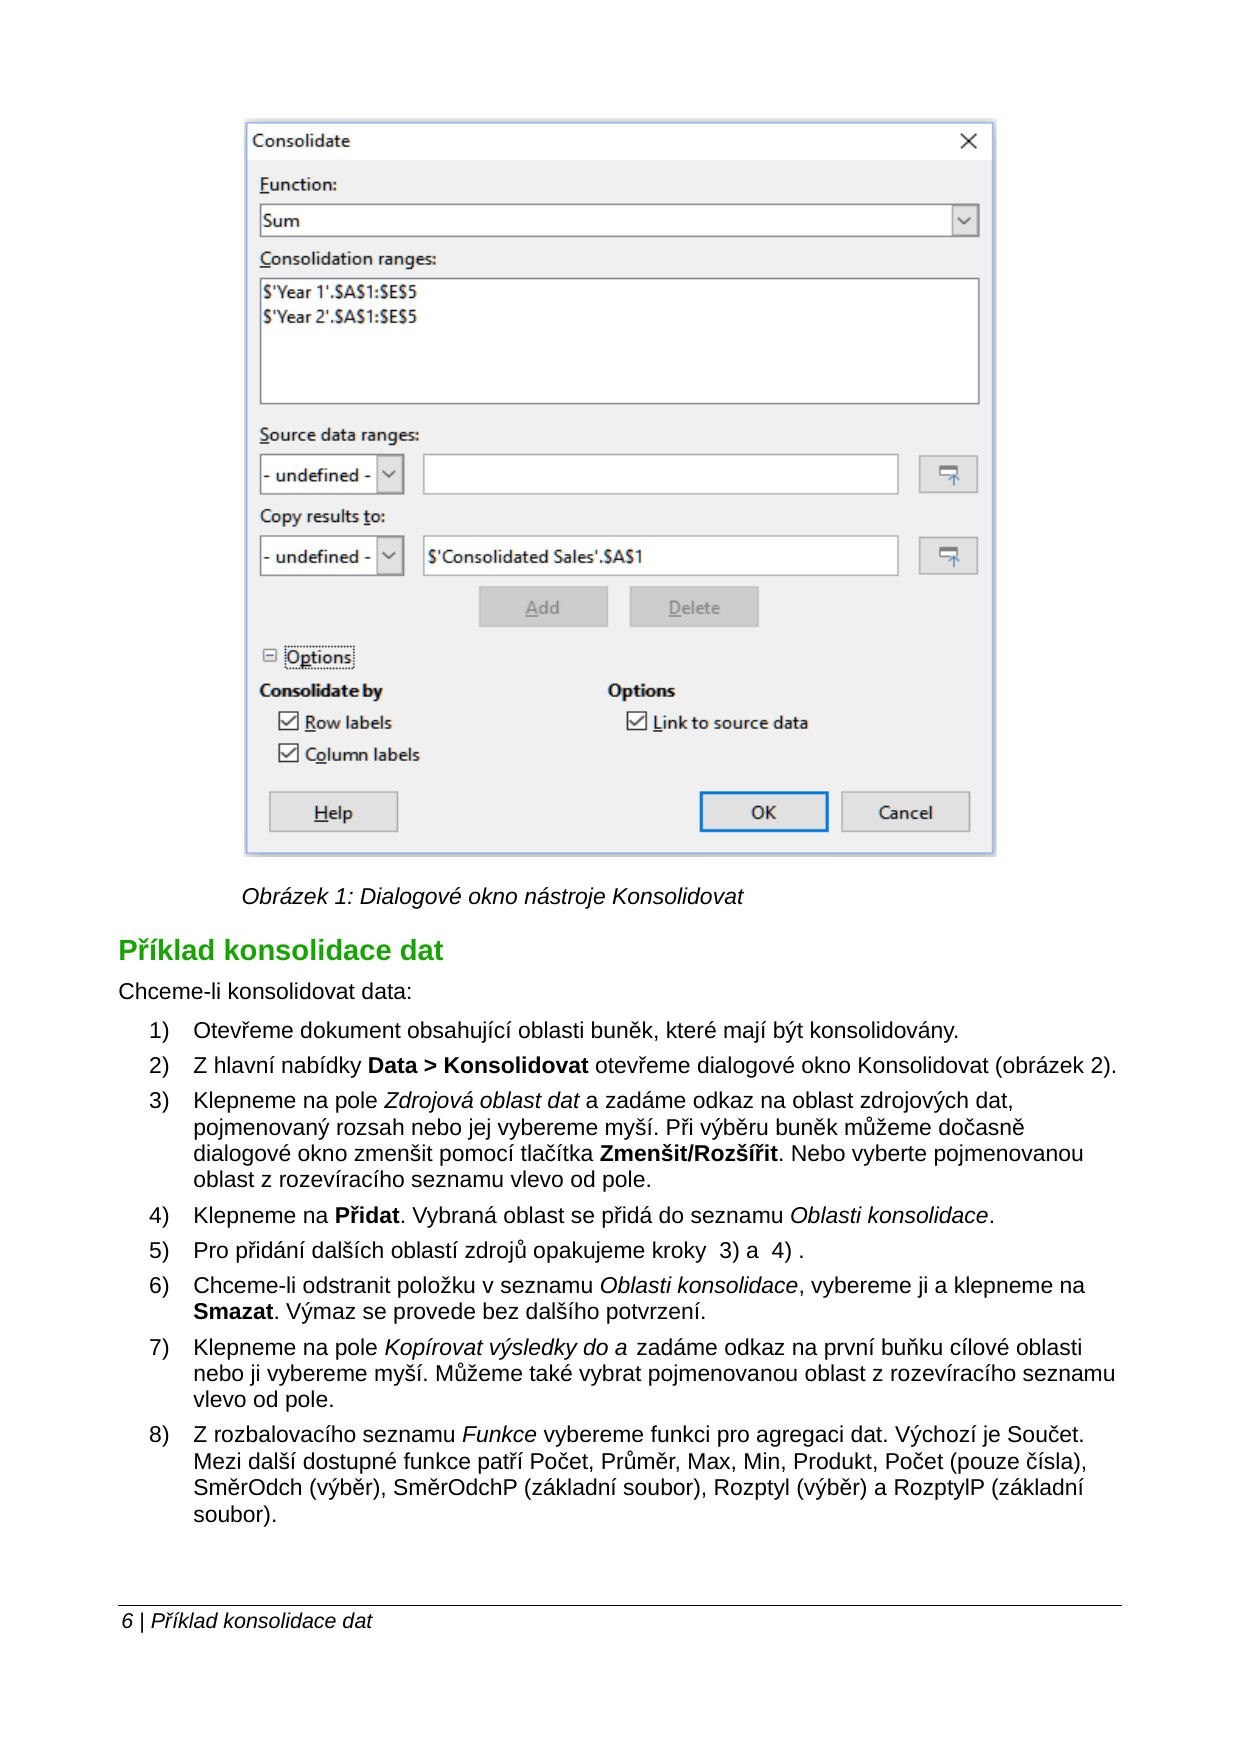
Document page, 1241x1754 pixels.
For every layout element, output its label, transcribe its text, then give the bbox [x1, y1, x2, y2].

list Pro přidání dalších oblastí zdrojů opakujeme kroky 3 a 4 . [169, 1237, 1122, 1263]
list Klepneme na pole Kopírovat výsledky do a zadáme odkaz na první buňku cílové oblasti nebo ji vybereme myší. Můžeme také vybrat pojmenovanou oblast z rozevíracího seznamu vlevo od pole. [169, 1333, 1122, 1413]
picture [243, 118, 997, 857]
list Otevřeme dokument obsahující oblasti buněk, které mají být konsolidovány. [169, 1017, 1122, 1043]
list Z hlavní nabídky Data > Konsolidovat otevřeme dialogové okno Konsolidovat (obrázek 2). [169, 1052, 1122, 1078]
text Obrázek 1: Dialogové okno nástroje Konsolidovat [241, 118, 999, 909]
text Chceme-li konsolidovat data: [118, 978, 1122, 1004]
list Chceme-li odstranit položku v seznamu Oblasti konsolidace, vybereme ji a klepneme na Smazat. Výmaz se provede bez dalšího potvrzení. [169, 1272, 1122, 1325]
list Z rozbalovacího seznamu Funkce vybereme funkci pro agregaci dat. Výchozí je Součet. Mezi další dostupné funkce patří Počet, Průměr, Max, Min, Produkt, Počet (pouze čísla), SměrOdch (výběr), SměrOdchP (základní soubor), Rozptyl (výběr) a RozptylP (základní soubor). [169, 1421, 1122, 1527]
list Klepneme na Přidat. Vybraná oblast se přidá do seznamu Oblasti konsolidace. [169, 1202, 1122, 1228]
subtitle Příklad konsolidace dat [118, 933, 1122, 966]
list Klepneme na pole Zdrojová oblast dat a zadáme odkaz na oblast zdrojových dat, pojmenovaný rozsah nebo jej vybereme myší. Při výběru buněk můžeme dočasně dialogové okno zmenšit pomocí tlačítka Zmenšit/Rozšířit. Nebo vyberte pojmenovanou oblast z rozevíracího seznamu vlevo od pole. [169, 1087, 1122, 1193]
